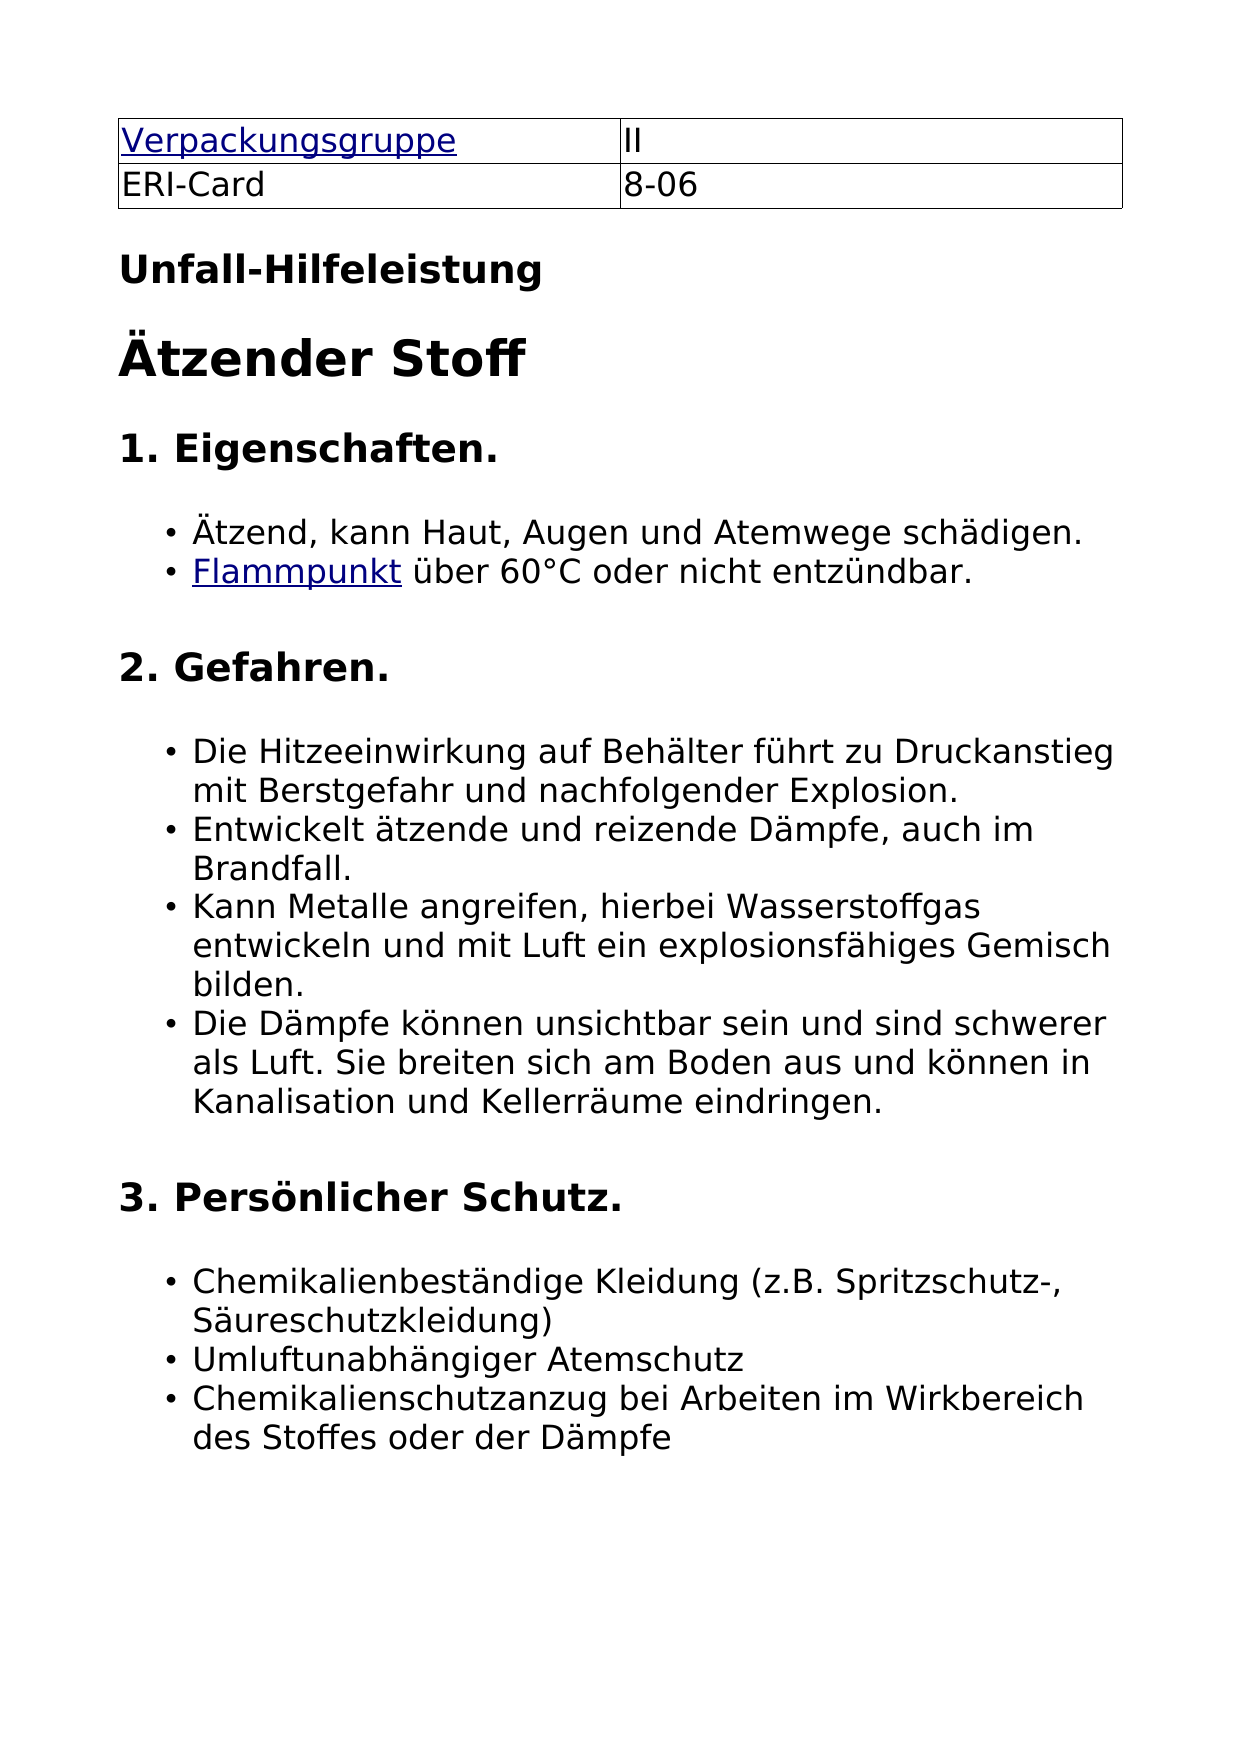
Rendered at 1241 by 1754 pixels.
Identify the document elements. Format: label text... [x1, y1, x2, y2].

list Ätzend, kann Haut, Augen und Atemwege schädigen. [177, 513, 1122, 552]
subtitle 2. Gefahren. [118, 645, 1122, 691]
subtitle 1. Eigenschaften. [118, 426, 1122, 471]
list Umluftunabhängiger Atemschutz [177, 1341, 1122, 1379]
subtitle 3. Persönlicher Schutz. [118, 1176, 1122, 1221]
list Die Hitzeeinwirkung auf Behälter führt zu Druckanstieg mit Berstgefahr und nachfolgender Explosion. [177, 733, 1122, 810]
subtitle Ätzender Stoff [118, 330, 1122, 388]
list Die Dämpfe können unsichtbar sein und sind schwerer als Luft. Sie breiten sich am Boden aus und können in Kanalisation und Kellerräume eindringen. [177, 1004, 1122, 1121]
table_cell 8-06 [621, 164, 1122, 208]
list Entwickelt ätzende und reizende Dämpfe, auch im Brandfall. [177, 810, 1122, 888]
table_cell II [621, 119, 1122, 163]
list Kann Metalle angreifen, hierbei Wasserstoffgas entwickeln und mit Luft ein explosionsfähiges Gemisch bilden. [177, 888, 1122, 1004]
list Chemikalienbeständige Kleidung (z.B. Spritzschutz-, Säureschutzkleidung) [177, 1263, 1122, 1341]
list Flammpunkt über 60°C oder nicht entzündbar. [177, 552, 1122, 591]
table_cell ERI-Card [119, 164, 620, 208]
table_cell Verpackungsgruppe [119, 119, 620, 163]
subtitle Unfall-Hilfeleistung [118, 248, 1122, 293]
list Chemikalienschutzanzug bei Arbeiten im Wirkbereich des Stoffes oder der Dämpfe [177, 1379, 1122, 1457]
